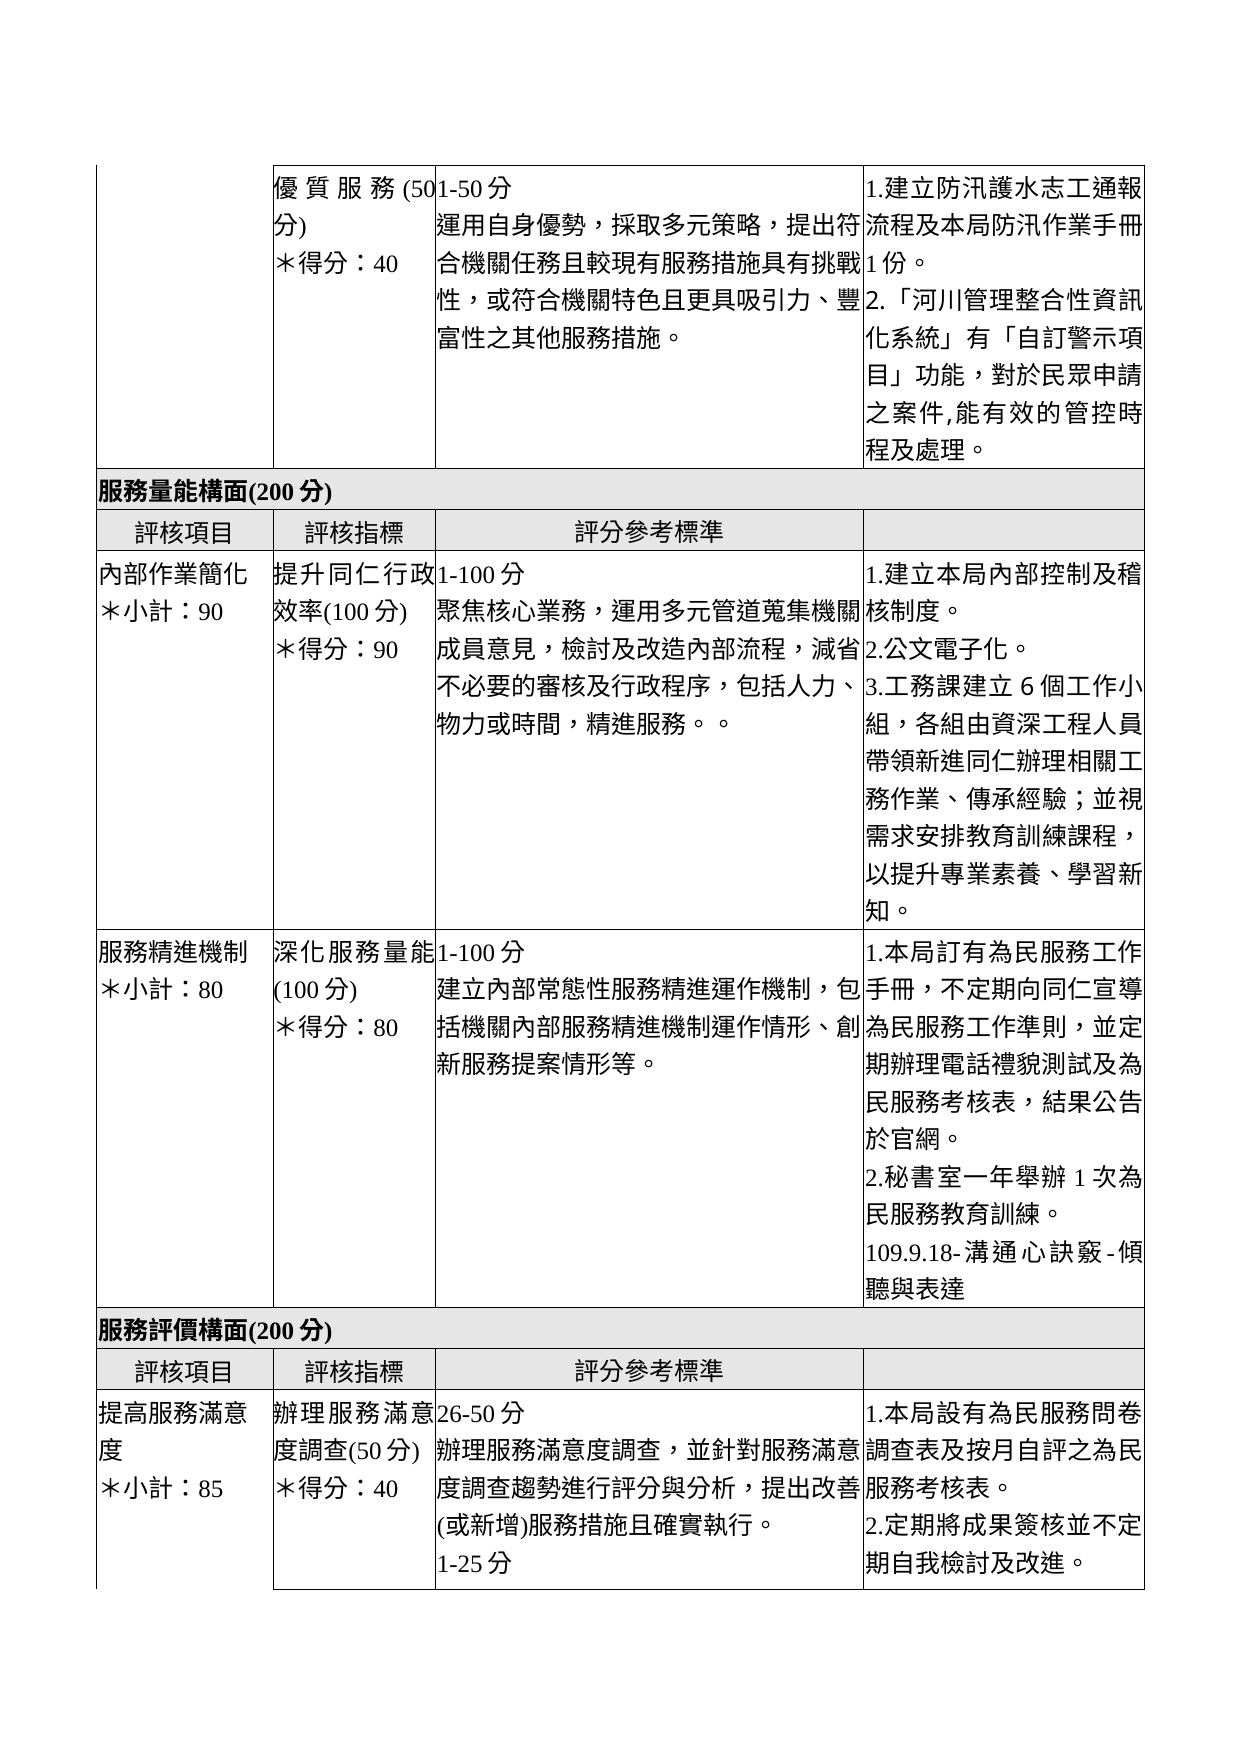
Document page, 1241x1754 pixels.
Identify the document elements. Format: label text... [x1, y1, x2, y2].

table_cell 26-50分 辦理服務滿意度調查，並針對服務滿意度調查趨勢進行評分與分析，提出改善(或新增)服務措施且確實執行。 1-25分 [436, 1390, 863, 1588]
table_cell 深化服務量能(100分) ＊得分：80 [274, 930, 435, 1307]
table_cell 評核項目 [97, 510, 273, 550]
table_cell 1-100分 聚焦核心業務，運用多元管道蒐集機關成員意見，檢討及改造內部流程，減省不必要的審核及行政程序，包括人力、物力或時間，精進服務。。 [436, 551, 863, 928]
table_cell 優質服務(50分) ＊得分：40 [274, 166, 435, 468]
table_cell 1.建立防汛護水志工通報流程及本局防汛作業手冊1份。 2.「河川管理整合性資訊化系統」有「自訂警示項目」功能，對於民眾申請之案件,能有效的管控時程及處理。 [864, 166, 1144, 468]
table_cell 服務精進機制 ＊小計：80 [97, 930, 273, 1307]
table_cell 提高服務滿意度 ＊小計：85 [97, 1390, 273, 1588]
table_cell 1.本局訂有為民服務工作手冊，不定期向同仁宣導為民服務工作準則，並定期辦理電話禮貌測試及為民服務考核表，結果公告於官網。 2.秘書室一年舉辦1次為民服務教育訓練。 109.9.18-溝通心訣竅-傾聽與表達 [864, 930, 1144, 1307]
table_cell 評核指標 [274, 510, 435, 550]
table_cell 內部作業簡化 ＊小計：90 [97, 551, 273, 928]
table_cell [864, 1349, 1144, 1389]
table_cell 1.建立本局內部控制及稽核制度。 2.公文電子化。 3.工務課建立6個工作小 組，各組由資深工程人員帶領新進同仁辦理相關工務作業、傳承經驗；並視需求安排教育訓練課程，以提升專業素養、學習新知。 [864, 551, 1144, 928]
table_cell 評分參考標準 [436, 1349, 863, 1389]
table_cell 1-50分 運用自身優勢，採取多元策略，提出符合機關任務且較現有服務措施具有挑戰性，或符合機關特色且更具吸引力、豐富性之其他服務措施。 [436, 166, 863, 468]
table_cell 1.本局設有為民服務問卷調查表及按月自評之為民服務考核表。 2.定期將成果簽核並不定期自我檢討及改進。 [864, 1390, 1144, 1588]
table_cell 評核項目 [97, 1349, 273, 1389]
table_cell 1-100分 建立內部常態性服務精進運作機制，包括機關內部服務精進機制運作情形、創新服務提案情形等。 [436, 930, 863, 1307]
table_cell [97, 165, 273, 468]
table_cell 評核指標 [274, 1349, 435, 1389]
table_cell 服務量能構面(200分) [97, 469, 1144, 509]
table_cell 服務評價構面(200分) [97, 1308, 1144, 1348]
table_cell 辦理服務滿意度調查(50分) ＊得分：40 [274, 1390, 435, 1588]
table_cell 提升同仁行政效率(100分) ＊得分：90 [274, 551, 435, 928]
table_cell 評分參考標準 [436, 510, 863, 550]
table_cell [864, 510, 1144, 550]
